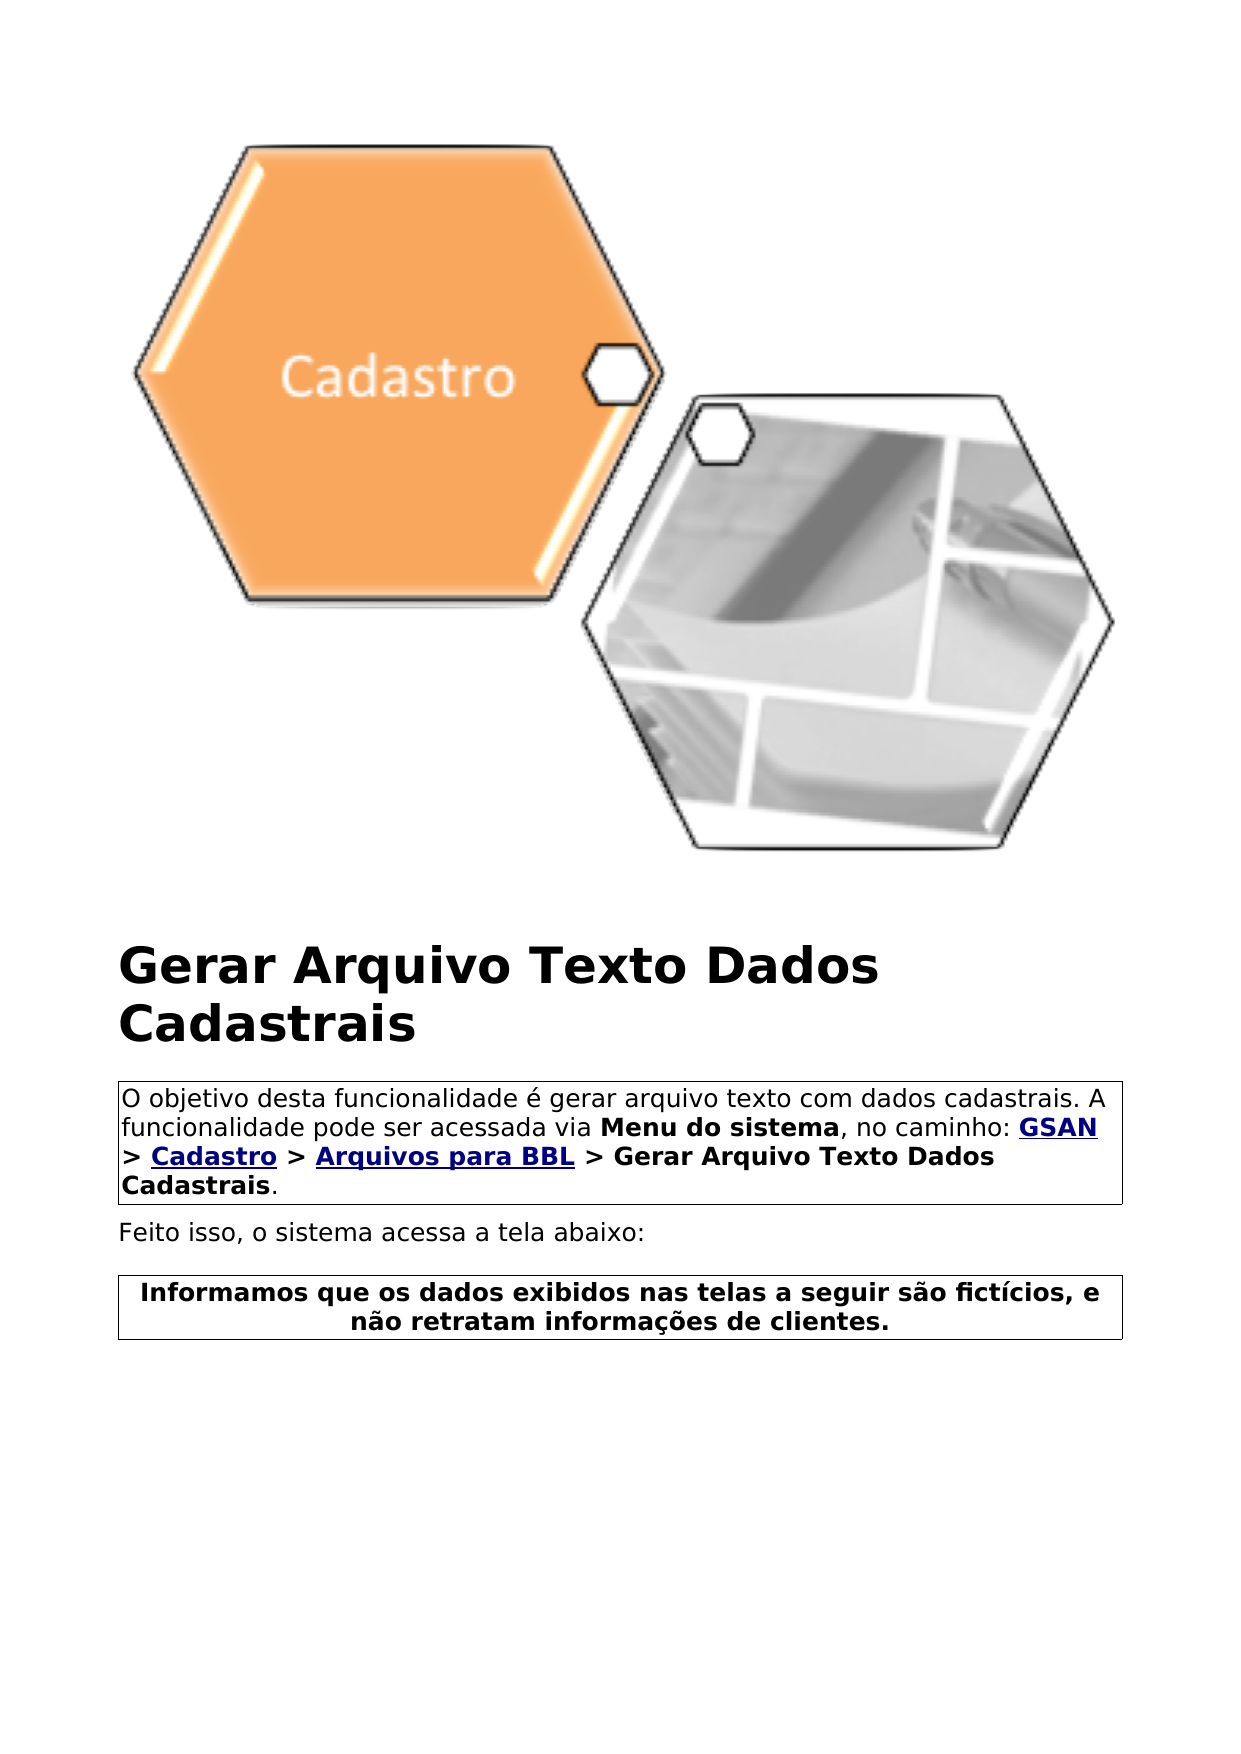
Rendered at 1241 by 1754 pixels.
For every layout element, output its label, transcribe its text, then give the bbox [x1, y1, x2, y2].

subtitle Gerar Arquivo Texto Dados Cadastrais [118, 937, 1122, 1053]
table_header O objetivo desta funcionalidade é gerar arquivo texto com dados cadastrais. A funcionalidade pode ser acessada via Menu do sistema, no caminho: GSAN > Cadastro > Arquivos para BBL > Gerar Arquivo Texto Dados Cadastrais. [119, 1082, 1122, 1203]
table_header Informamos que os dados exibidos nas telas a seguir são fictícios, e não retratam informações de clientes. [119, 1276, 1122, 1339]
text Feito isso, o sistema acessa a tela abaixo: [118, 1218, 1122, 1247]
picture [118, 118, 1123, 871]
